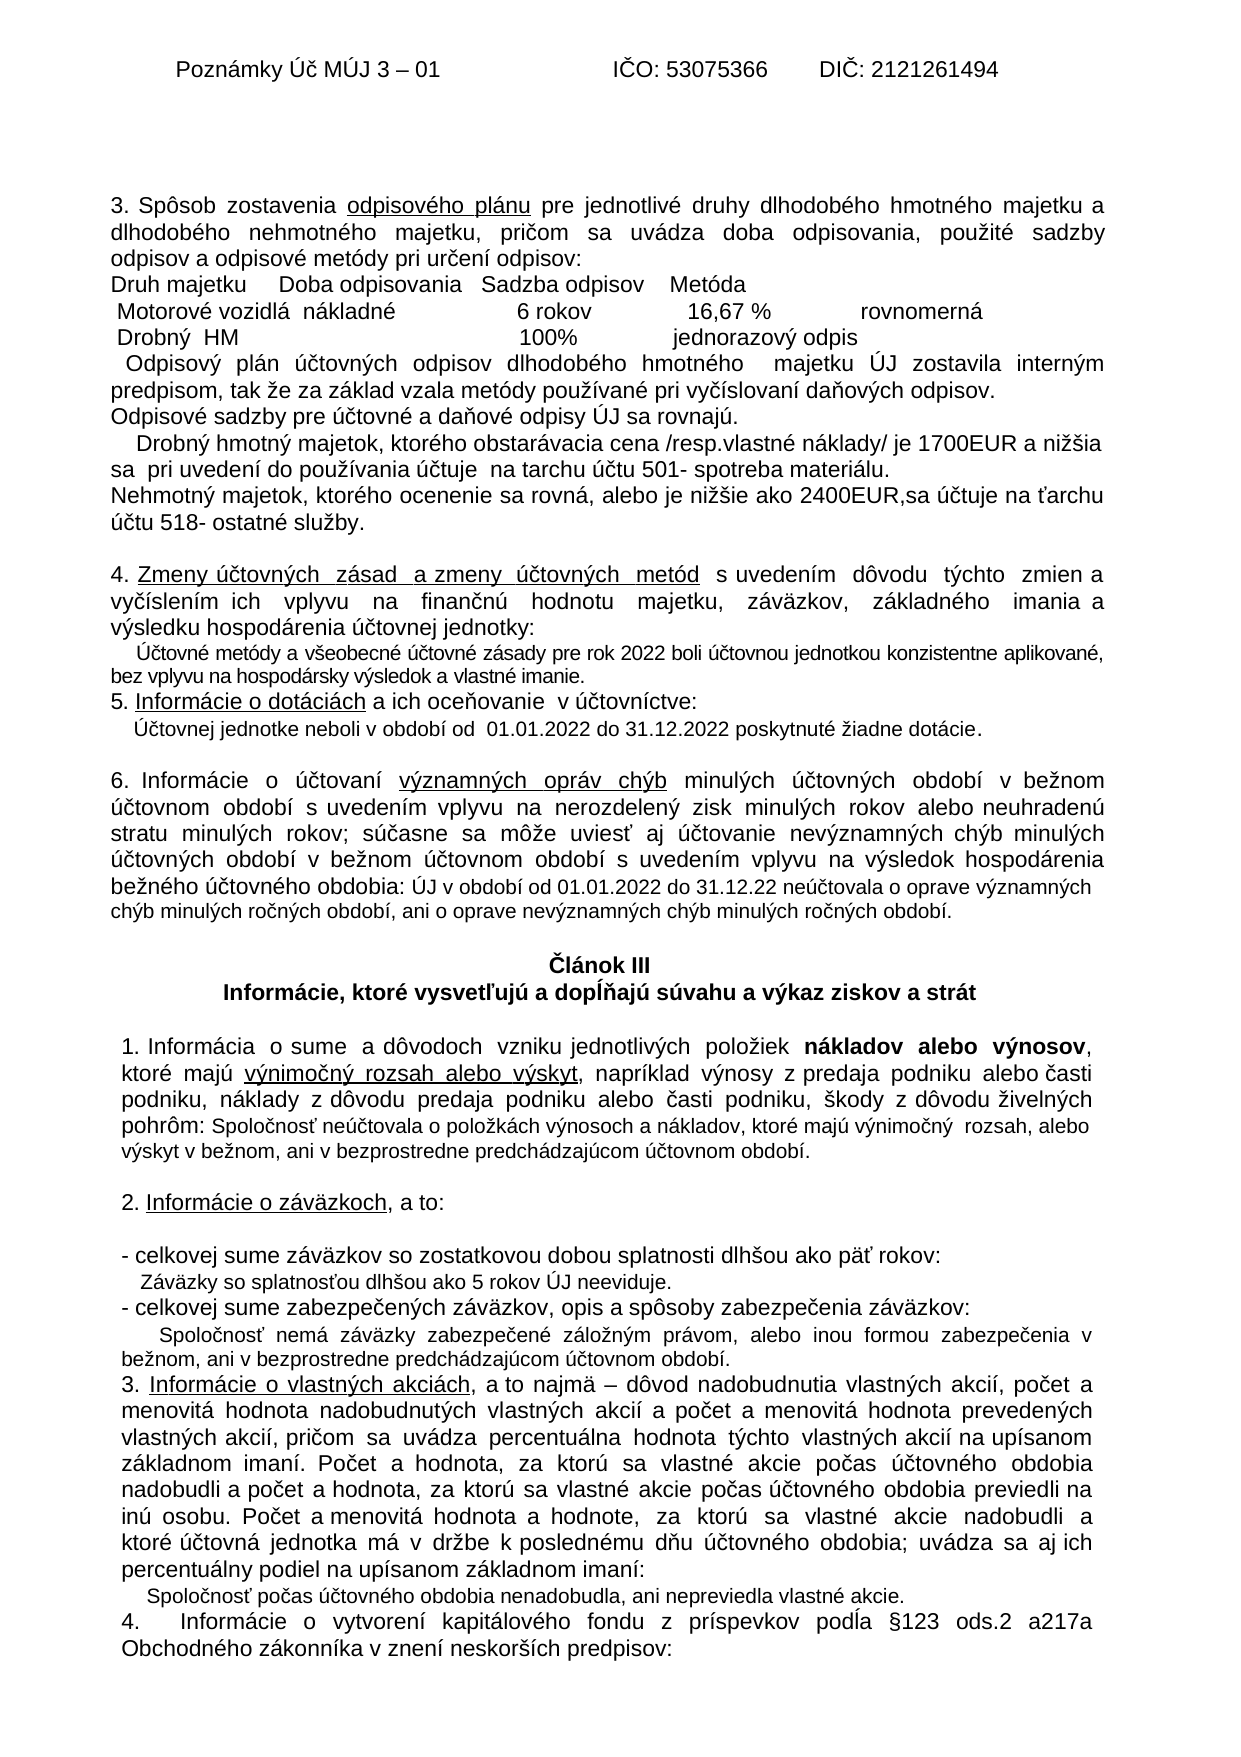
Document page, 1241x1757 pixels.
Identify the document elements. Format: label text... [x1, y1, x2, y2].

text Motorové vozidlá nákladné 6 rokov 16,67 % rovnomerná [110, 298, 1105, 324]
text Odpisové sadzby pre účtovné a daňové odpisy ÚJ sa rovnajú. [110, 403, 1105, 429]
text 4. Zmeny účtovných zásad a zmeny účtovných metód s uvedením dôvodu týchto zmien a vyčíslením ich vplyvu na finančnú hodnotu majetku, záväzkov, základného imania a výsledku hospodárenia účtovnej jednotky: [110, 561, 1105, 640]
text - celkovej sume zabezpečených záväzkov, opis a spôsoby zabezpečenia záväzkov: [121, 1294, 1093, 1321]
text 2. Informácie o záväzkoch, a to: [121, 1189, 1093, 1215]
text sa pri uvedení do používania účtuje na tarchu účtu 501- spotreba materiálu. [110, 456, 1105, 482]
text 6. Informácie o účtovaní významných opráv chýb minulých účtovných období v bežnom účtovnom období s uvedením vplyvu na nerozdelený zisk minulých rokov alebo neuhradenú stratu minulých rokov; súčasne sa môže uviesť aj účtovanie nevýznamných chýb minulých účtovných období v bežnom účtovnom období s uvedením vplyvu na výsledok hospodárenia bežného účtovného obdobia: ÚJ v období od 01.01.2022 do 31.12.22 neúčtovala o oprave významných [110, 767, 1105, 899]
text 3. Informácie o vlastných akciách, a to najmä – dôvod nadobudnutia vlastných akcií, počet a menovitá hodnota nadobudnutých vlastných akcií a počet a menovitá hodnota prevedených vlastných akcií, pričom sa uvádza percentuálna hodnota týchto vlastných akcií na upísanom základnom imaní. Počet a hodnota, za ktorú sa vlastné akcie počas účtovného obdobia nadobudli a počet a hodnota, za ktorú sa vlastné akcie počas účtovného obdobia previedli na inú osobu. Počet a menovitá hodnota a hodnote, za ktorú sa vlastné akcie nadobudli a ktoré účtovná jednotka má v držbe k poslednému dňu účtovného obdobia; uvádza sa aj ich percentuálny podiel na upísanom základnom imaní: [121, 1371, 1093, 1582]
text 3. Spôsob zostavenia odpisového plánu pre jednotlivé druhy dlhodobého hmotného majetku a dlhodobého nehmotného majetku, pričom sa uvádza doba odpisovania, použité sadzby odpisov a odpisové metódy pri určení odpisov: [110, 192, 1105, 271]
text - celkovej sume záväzkov so zostatkovou dobou splatnosti dlhšou ako päť rokov: [121, 1242, 1093, 1268]
text Odpisový plán účtovných odpisov dlhodobého hmotného majetku ÚJ zostavila interným predpisom, tak že za základ vzala metódy používané pri vyčíslovaní daňových odpisov. [110, 350, 1105, 403]
text Informácie, ktoré vysvetľujú a dopĺňajú súvahu a výkaz ziskov a strát [110, 979, 1088, 1005]
subtitle Článok III [110, 952, 1088, 979]
text Spoločnosť počas účtovného obdobia nenadobudla, ani nepreviedla vlastné akcie. [121, 1582, 1093, 1608]
list Informácie o vytvorení kapitálového fondu z príspevkov podĺa §123 ods.2 a217a Obchodného zákonníka v znení neskorších predpisov: [121, 1608, 1093, 1661]
text Druh majetku Doba odpisovania Sadzba odpisov Metóda [110, 271, 1105, 298]
text chýb minulých ročných období, ani o oprave nevýznamných chýb minulých ročných období. [110, 899, 1105, 923]
text Záväzky so splatnosťou dlhšou ako 5 rokov ÚJ neeviduje. [121, 1268, 1093, 1294]
text 5. Informácie o dotáciách a ich oceňovanie v účtovníctve: [110, 688, 1105, 714]
text Účtovné metódy a všeobecné účtovné zásady pre rok 2022 boli účtovnou jednotkou konzistentne aplikované, bez vplyvu na hospodársky výsledok a vlastné imanie. [110, 640, 1105, 688]
text Drobný HM 100% jednorazový odpis [110, 324, 1105, 350]
text Nehmotný majetok, ktorého ocenenie sa rovná, alebo je nižšie ako 2400EUR,sa účtuje na ťarchu účtu 518- ostatné služby. [110, 482, 1105, 535]
text Drobný hmotný majetok, ktorého obstarávacia cena /resp.vlastné náklady/ je 1700EUR a nižšia [110, 429, 1105, 456]
text výskyt v bežnom, ani v bezprostredne predchádzajúcom účtovnom období. [121, 1139, 1093, 1163]
text Účtovnej jednotke neboli v období od 01.01.2022 do 31.12.2022 poskytnuté žiadne dotácie. [110, 714, 1105, 741]
text Spoločnosť nemá záväzky zabezpečené záložným právom, alebo inou formou zabezpečenia v bežnom, ani v bezprostredne predchádzajúcom účtovnom období. [121, 1321, 1093, 1371]
text 1. Informácia o sume a dôvodoch vzniku jednotlivých položiek nákladov alebo výnosov, ktoré majú výnimočný rozsah alebo výskyt, napríklad výnosy z predaja podniku alebo časti podniku, náklady z dôvodu predaja podniku alebo časti podniku, škody z dôvodu živelných pohrôm: Spoločnosť neúčtovala o položkách výnosoch a nákladov, ktoré majú výnimočný rozsah, alebo [121, 1033, 1093, 1139]
